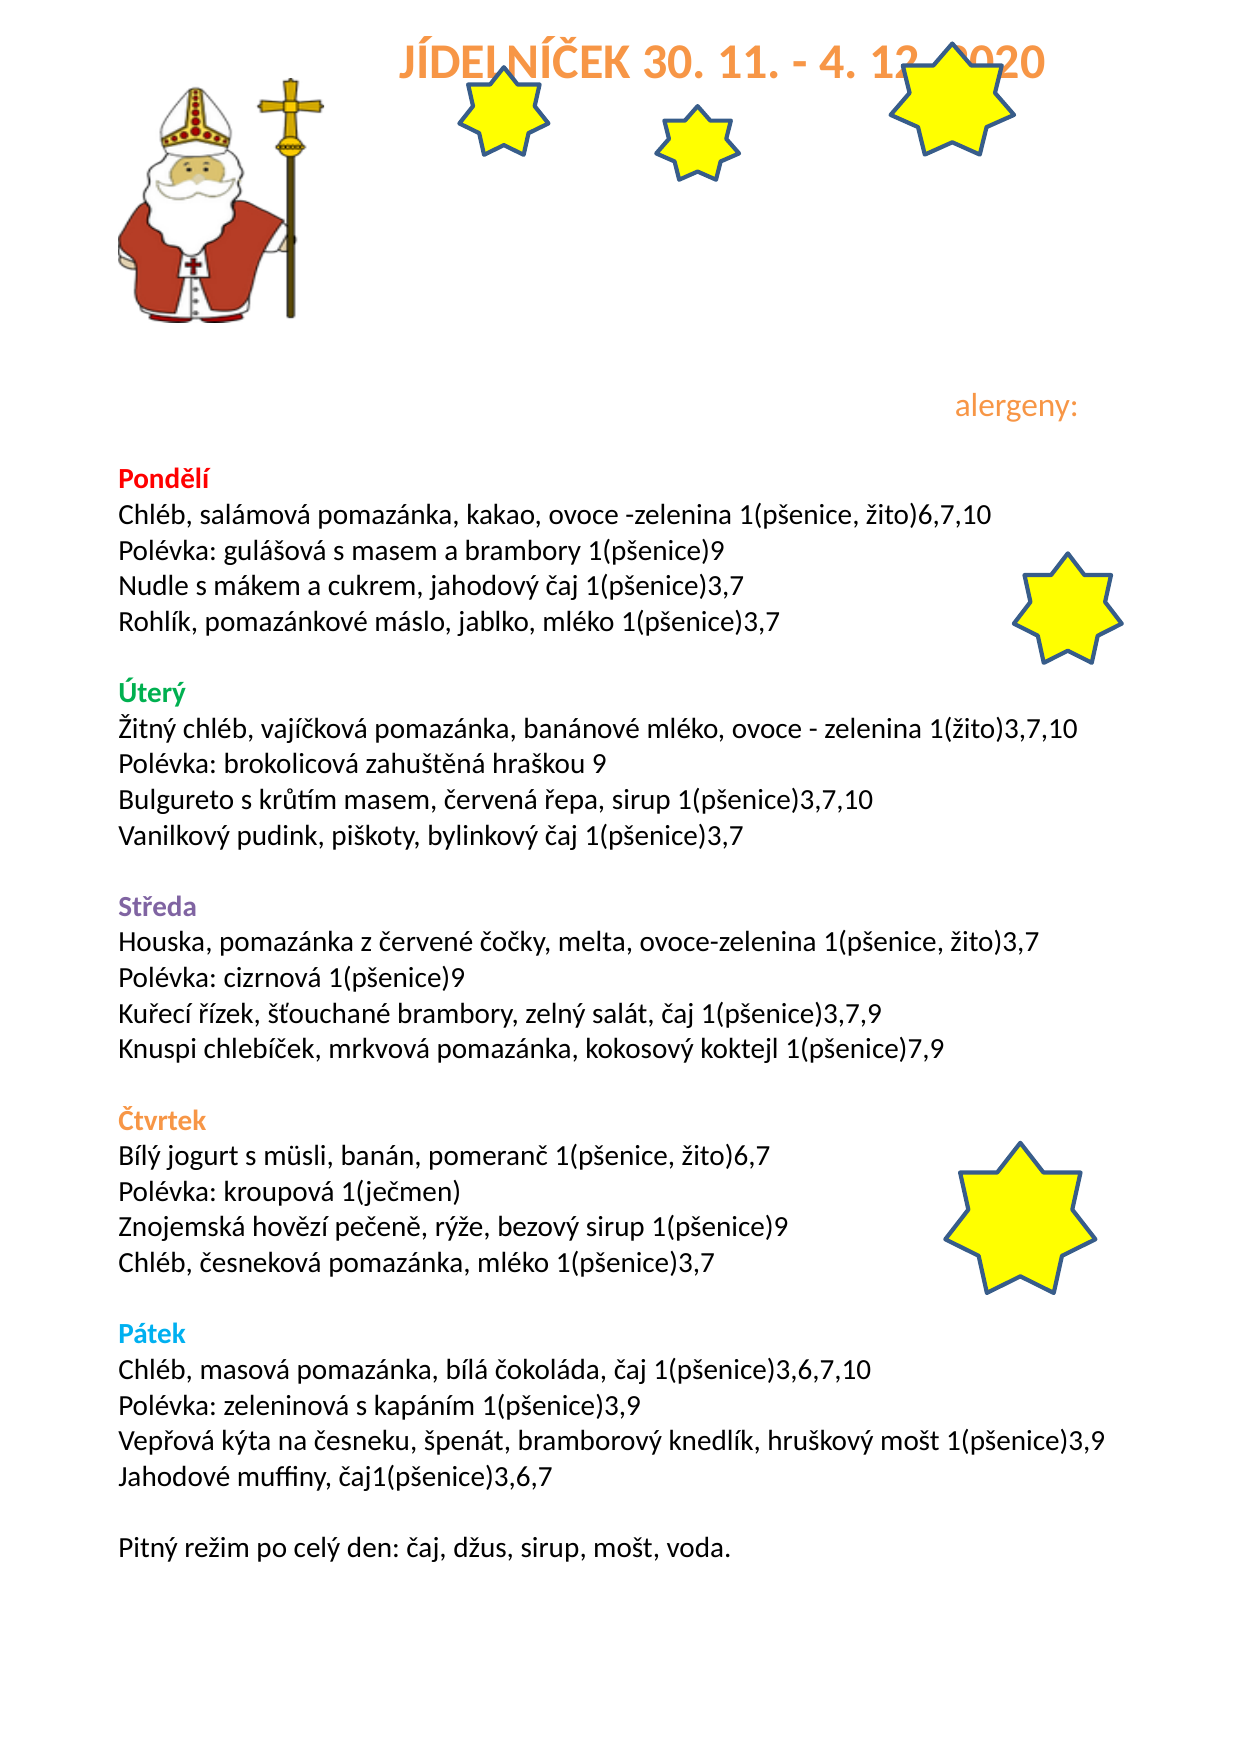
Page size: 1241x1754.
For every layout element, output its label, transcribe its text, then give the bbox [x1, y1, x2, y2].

text Pondělí [118, 460, 1137, 496]
text Polévka: gulášová s masem a brambory 1(pšenice)9 [118, 532, 1137, 567]
text Nudle s mákem a cukrem, jahodový čaj 1(pšenice)3,7 [118, 567, 1053, 603]
text [1075, 1208, 1137, 1244]
text Polévka: cizrnová 1(pšenice)9 [118, 959, 1137, 995]
text Knuspi chlebíček, mrkvová pomazánka, kokosový koktejl 1(pšenice)7,9 [118, 1030, 1137, 1066]
text [1082, 567, 1137, 603]
text Kuřecí řízek, šťouchané brambory, zelný salát, čaj 1(pšenice)3,7,9 [118, 995, 1137, 1030]
text JÍDELNÍČEK 30. 11. - 4. 12. 2020 [118, 29, 1137, 323]
text Pitný režim po celý den: čaj, džus, sirup, mošt, voda. [118, 1529, 1137, 1565]
text Polévka: zeleninová s kapáním 1(pšenice)3,9 [118, 1387, 1137, 1422]
text Čtvrtek [118, 1102, 1137, 1137]
text Pátek [118, 1315, 1137, 1351]
text Žitný chléb, vajíčková pomazánka, banánové mléko, ovoce - zelenina 1(žito)3,7,10 [118, 710, 1137, 745]
text Úterý [118, 674, 1137, 710]
text Chléb, masová pomazánka, bílá čokoláda, čaj 1(pšenice)3,6,7,10 [118, 1351, 1137, 1387]
text [1059, 1244, 1137, 1280]
text Vepřová kýta na česneku, špenát, bramborový knedlík, hruškový mošt 1(pšenice)3,9 [118, 1422, 1137, 1458]
text Jahodové muffiny, čaj1(pšenice)3,6,7 [118, 1458, 1137, 1493]
text Polévka: kroupová 1(ječmen) [118, 1173, 965, 1208]
text Rohlík, pomazánkové máslo, jablko, mléko 1(pšenice)3,7 [118, 603, 1035, 638]
text Chléb, česneková pomazánka, mléko 1(pšenice)3,7 [118, 1244, 981, 1280]
text Bílý jogurt s müsli, banán, pomeranč 1(pšenice, žito)6,7 [118, 1137, 1137, 1173]
text Polévka: brokolicová zahuštěná hraškou 9 [118, 745, 1137, 781]
text Znojemská hovězí pečeně, rýže, bezový sirup 1(pšenice)9 [118, 1208, 965, 1244]
text Vanilkový pudink, piškoty, bylinkový čaj 1(pšenice)3,7 [118, 817, 1137, 852]
text alergeny: [118, 384, 1137, 425]
text Bulgureto s krůtím masem, červená řepa, sirup 1(pšenice)3,7,10 [118, 781, 1137, 817]
text Středa [118, 888, 1137, 923]
text [1100, 603, 1137, 638]
text [1075, 1173, 1137, 1208]
text Chléb, salámová pomazánka, kakao, ovoce -zelenina 1(pšenice, žito)6,7,10 [118, 496, 1137, 532]
text Houska, pomazánka z červené čočky, melta, ovoce-zelenina 1(pšenice, žito)3,7 [118, 923, 1137, 959]
